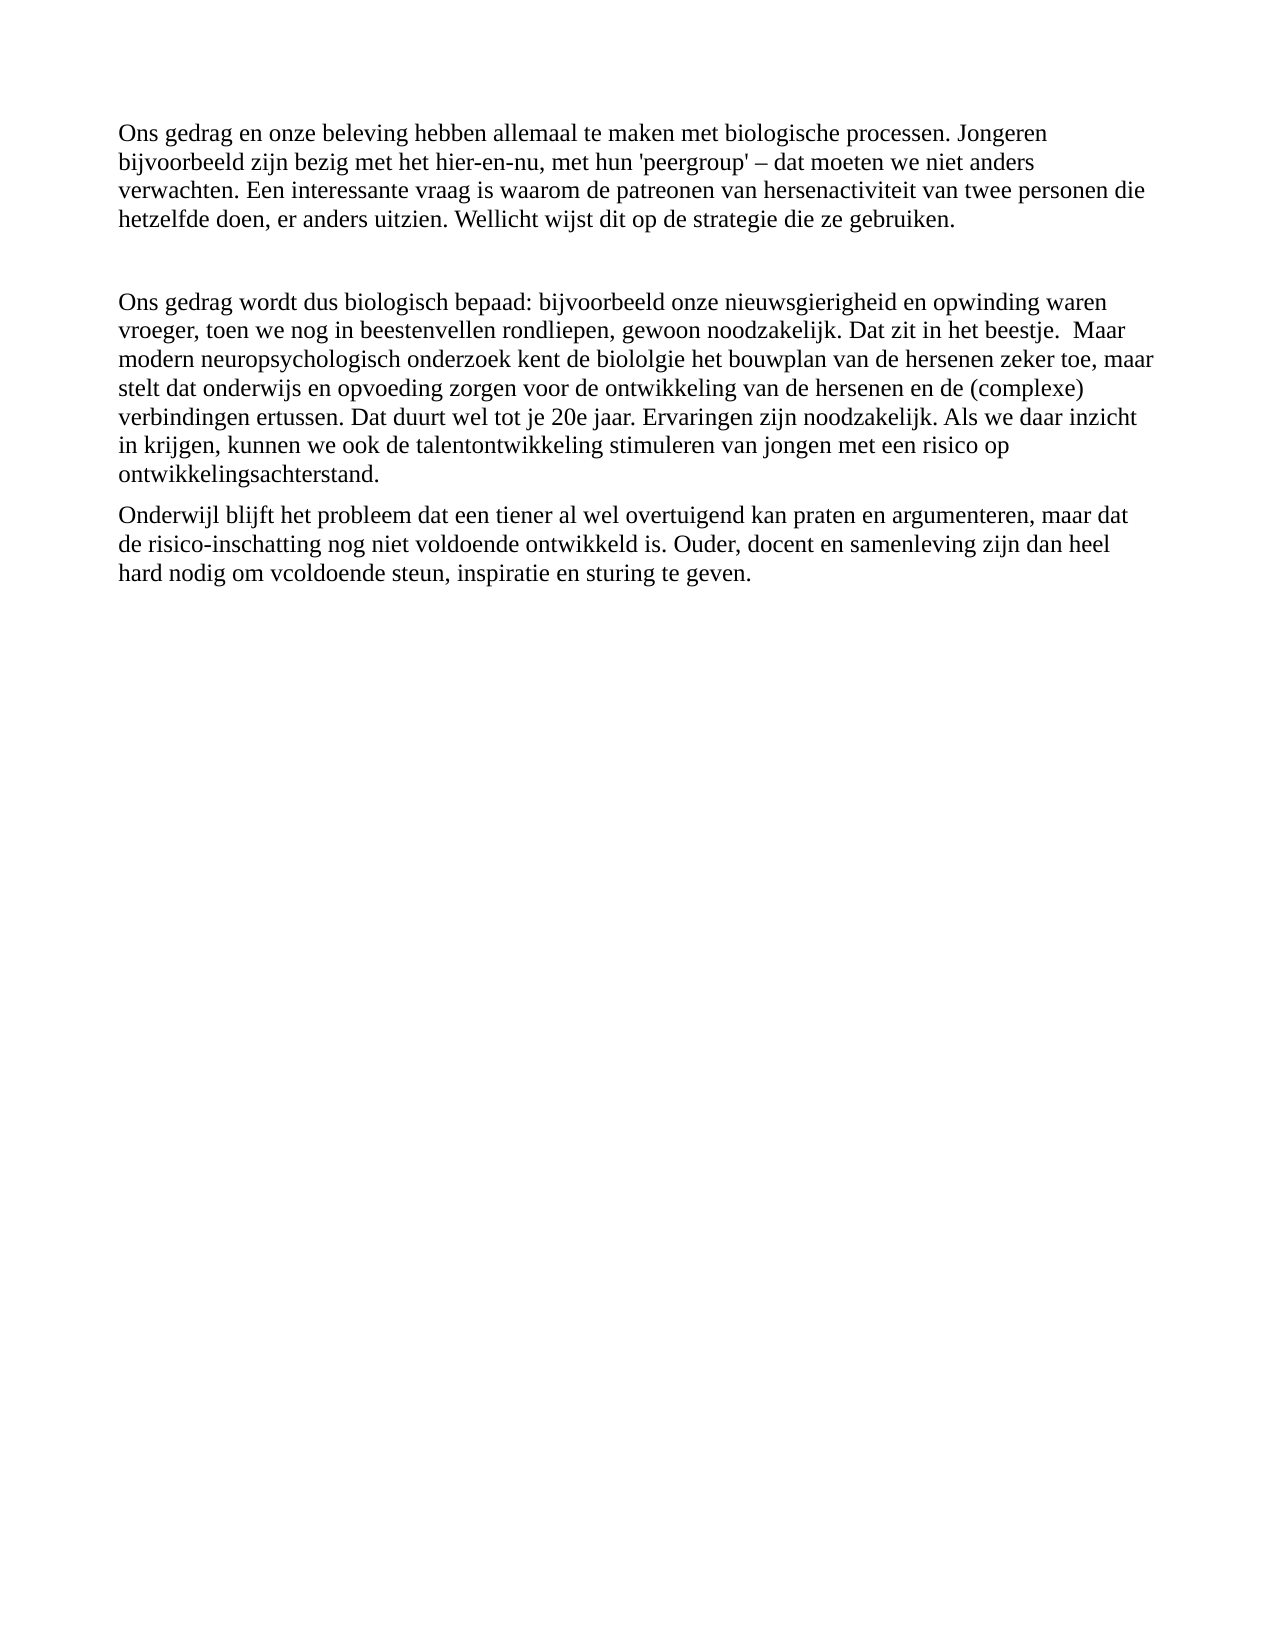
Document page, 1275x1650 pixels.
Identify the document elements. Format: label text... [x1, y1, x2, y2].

text Onderwijl blijft het probleem dat een tiener al wel overtuigend kan praten en argumenteren, maar dat de risico-inschatting nog niet voldoende ontwikkeld is. Ouder, docent en samenleving zijn dan heel hard nodig om vcoldoende steun, inspiratie en sturing te geven. [118, 501, 1157, 587]
text Ons gedrag en onze beleving hebben allemaal te maken met biologische processen. Jongeren bijvoorbeeld zijn bezig met het hier-en-nu, met hun 'peergroup' – dat moeten we niet anders verwachten. Een interessante vraag is waarom de patreonen van hersenactiviteit van twee personen die hetzelfde doen, er anders uitzien. Wellicht wijst dit op de strategie die ze gebruiken. [118, 118, 1157, 233]
text Ons gedrag wordt dus biologisch bepaad: bijvoorbeeld onze nieuwsgierigheid en opwinding waren vroeger, toen we nog in beestenvellen rondliepen, gewoon noodzakelijk. Dat zit in het beestje. Maar modern neuropsychologisch onderzoek kent de biololgie het bouwplan van de hersenen zeker toe, maar stelt dat onderwijs en opvoeding zorgen voor de ontwikkeling van de hersenen en de (complexe) verbindingen ertussen. Dat duurt wel tot je 20e jaar. Ervaringen zijn noodzakelijk. Als we daar inzicht in krijgen, kunnen we ook de talentontwikkeling stimuleren van jongen met een risico op ontwikkelingsachterstand. [118, 287, 1157, 488]
